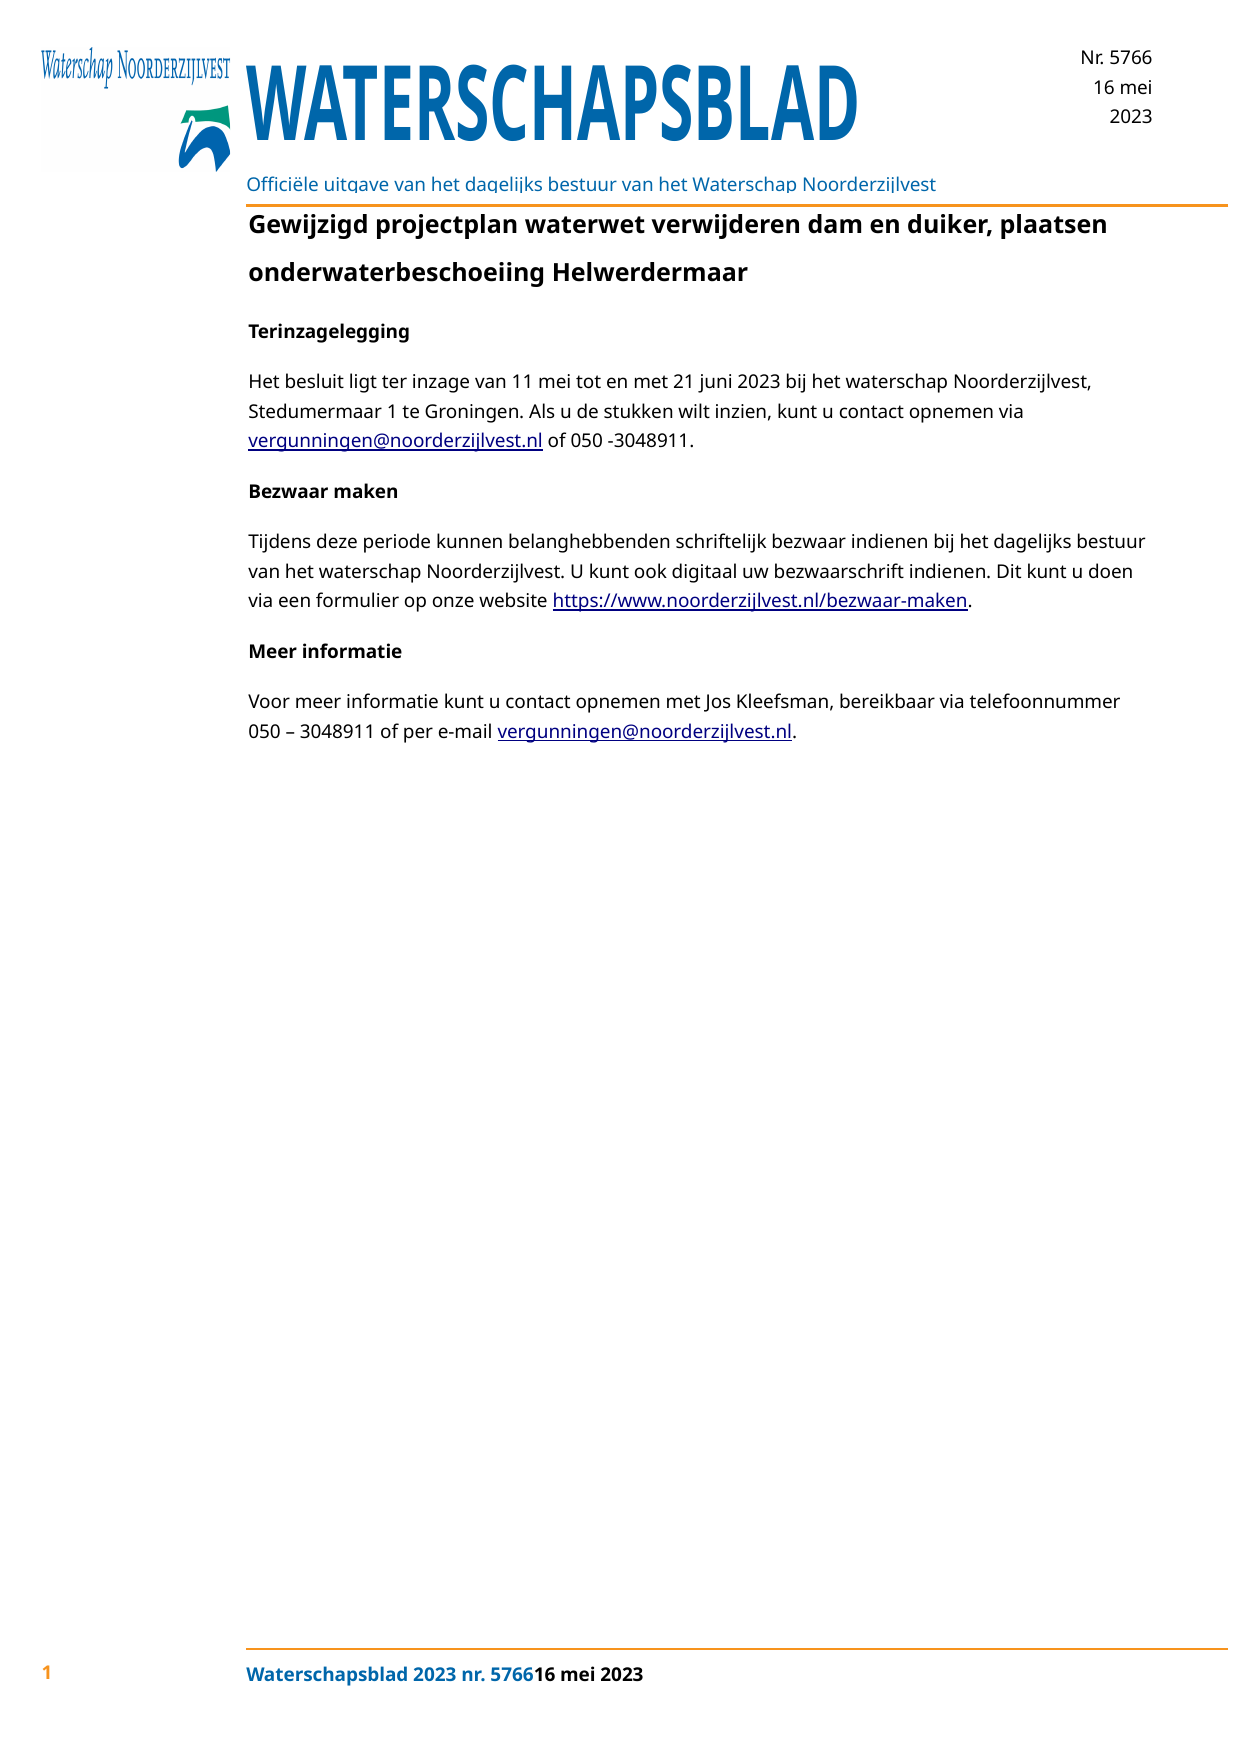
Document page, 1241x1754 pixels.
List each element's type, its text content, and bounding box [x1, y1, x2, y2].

text Tijdens deze periode kunnen belanghebbenden schriftelijk bezwaar indienen bij het dagelijks bestuur van het waterschap Noorderzijlvest. U kunt ook digitaal uw bezwaarschrift indienen. Dit kunt u doen via een formulier op onze website https://www.noorderzijlvest.nl/bezwaar-maken. [248, 528, 1152, 613]
text Terinzagelegging [248, 318, 1152, 344]
picture [41, 47, 231, 172]
text Gewijzigd projectplan waterwet verwijderen dam en duiker, plaatsen onderwaterbeschoeiing Helwerdermaar [248, 207, 1152, 288]
text Voor meer informatie kunt u contact opnemen met Jos Kleefsman, bereikbaar via telefoonnummer 050 – 3048911 of per e-mail vergunningen@noorderzijlvest.nl. [248, 688, 1152, 744]
text Bezwaar maken [248, 478, 1152, 504]
text Het besluit ligt ter inzage van 11 mei tot en met 21 juni 2023 bij het waterschap Noorderzijlvest, Stedumermaar 1 te Groningen. Als u de stukken wilt inzien, kunt u contact opnemen via vergunningen@noorderzijlvest.nl of 050 -3048911. [248, 368, 1152, 453]
text Meer informatie [248, 638, 1152, 664]
